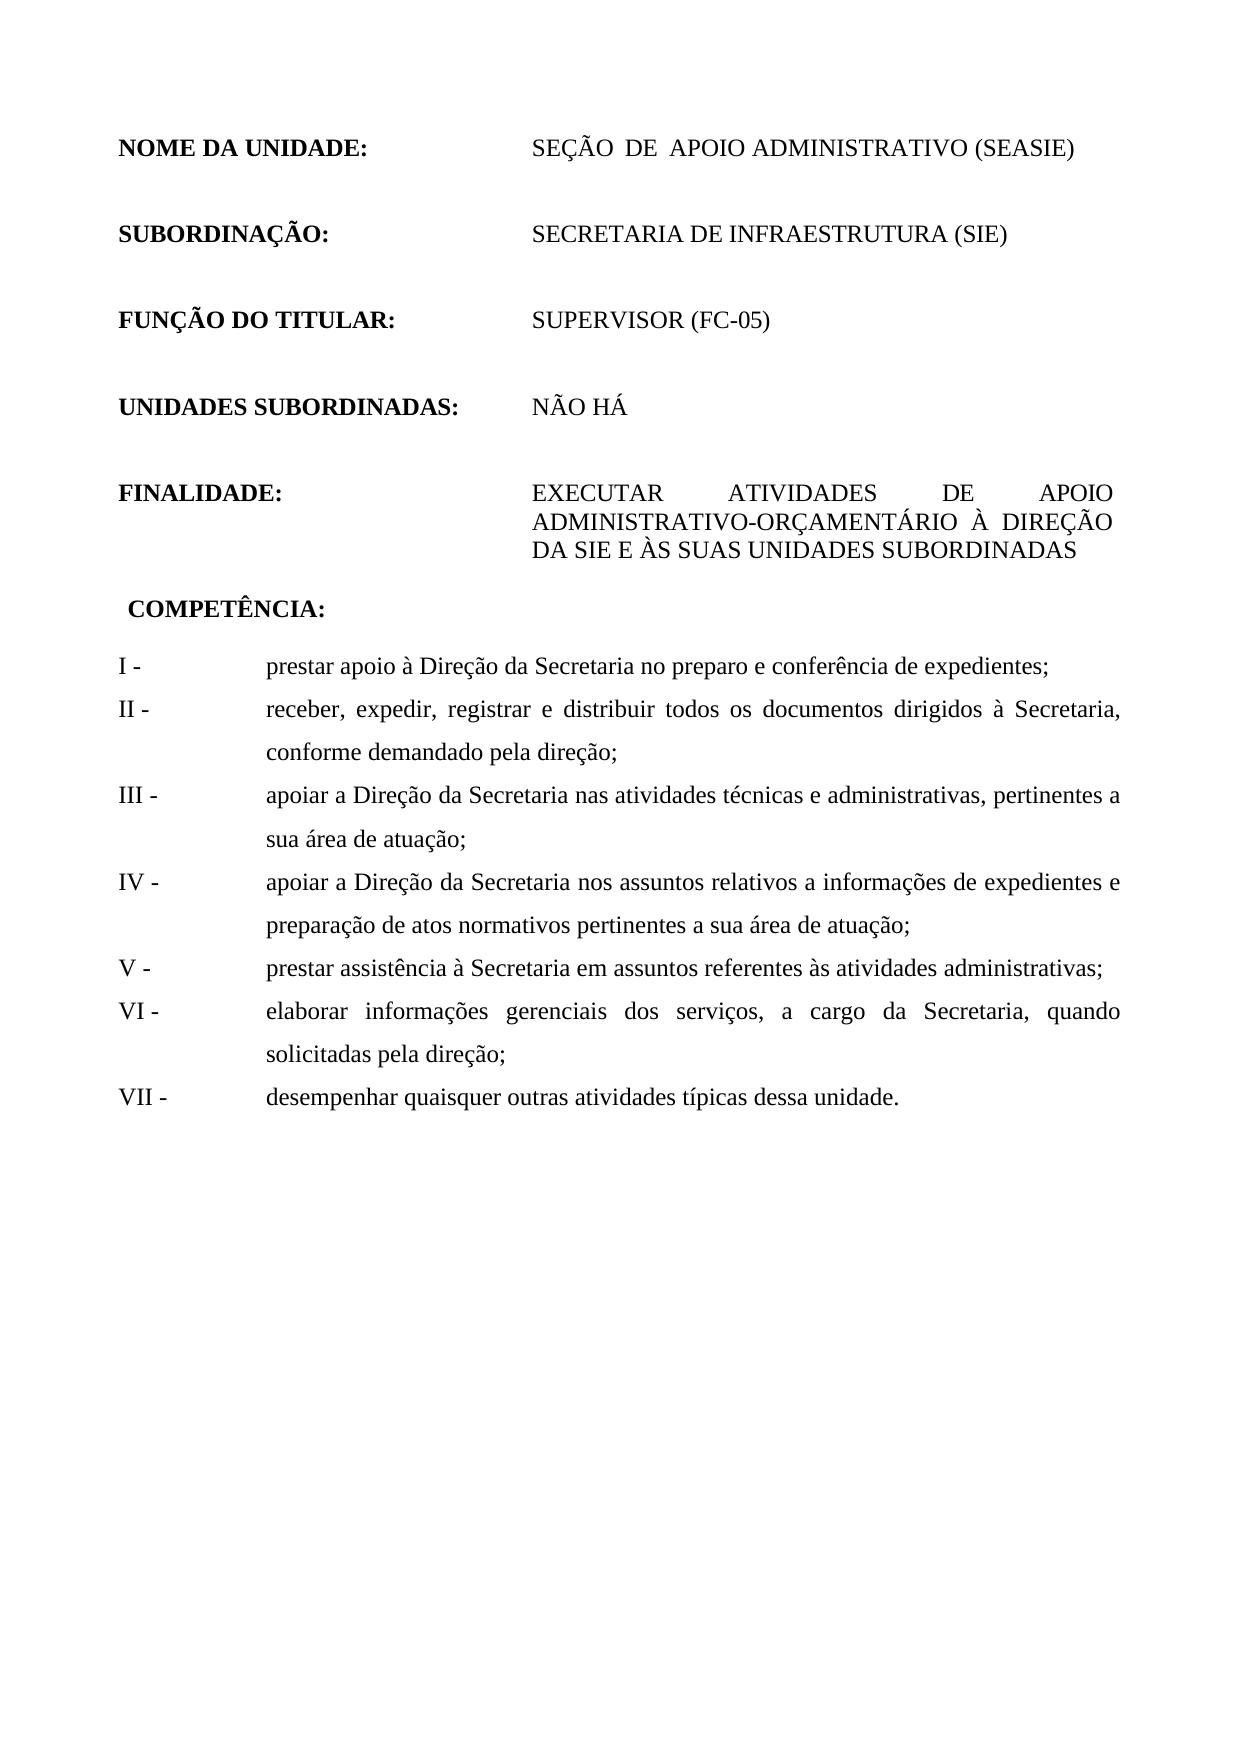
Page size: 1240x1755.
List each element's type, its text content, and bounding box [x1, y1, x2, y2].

text UNIDADES SUBORDINADAS: NÃO HÁ [118, 392, 1121, 420]
list prestar apoio à Direção da Secretaria no preparo e conferência de expedientes; [118, 651, 1121, 680]
list apoiar a Direção da Secretaria nos assuntos relativos a informações de expedientes e preparação de atos normativos pertinentes a sua área de atuação; [118, 867, 1121, 939]
list elaborar informações gerenciais dos serviços, a cargo da Secretaria, quando solicitadas pela direção; [118, 996, 1121, 1068]
text NOME DA UNIDADE: SEÇÃO DE APOIO ADMINISTRATIVO (SEASIE) [118, 133, 1121, 162]
text FUNÇÃO DO TITULAR: SUPERVISOR (FC-05) [118, 305, 1121, 334]
list apoiar a Direção da Secretaria nas atividades técnicas e administrativas, pertinentes a sua área de atuação; [118, 781, 1121, 852]
text FINALIDADE: EXECUTAR ATIVIDADES DE APOIO ADMINISTRATIVO-ORÇAMENTÁRIO À DIREÇÃO DA SIE E ÀS SUAS UNIDADES SUBORDINADAS [118, 478, 1113, 564]
list desempenhar quaisquer outras atividades típicas dessa unidade. [118, 1082, 1121, 1111]
list prestar assistência à Secretaria em assuntos referentes às atividades administrativas; [118, 953, 1121, 982]
list receber, expedir, registrar e distribuir todos os documentos dirigidos à Secretaria, conforme demandado pela direção; [118, 694, 1121, 766]
text SUBORDINAÇÃO: SECRETARIA DE INFRAESTRUTURA (SIE) [118, 219, 1121, 248]
text COMPETÊNCIA: [127, 594, 1121, 622]
